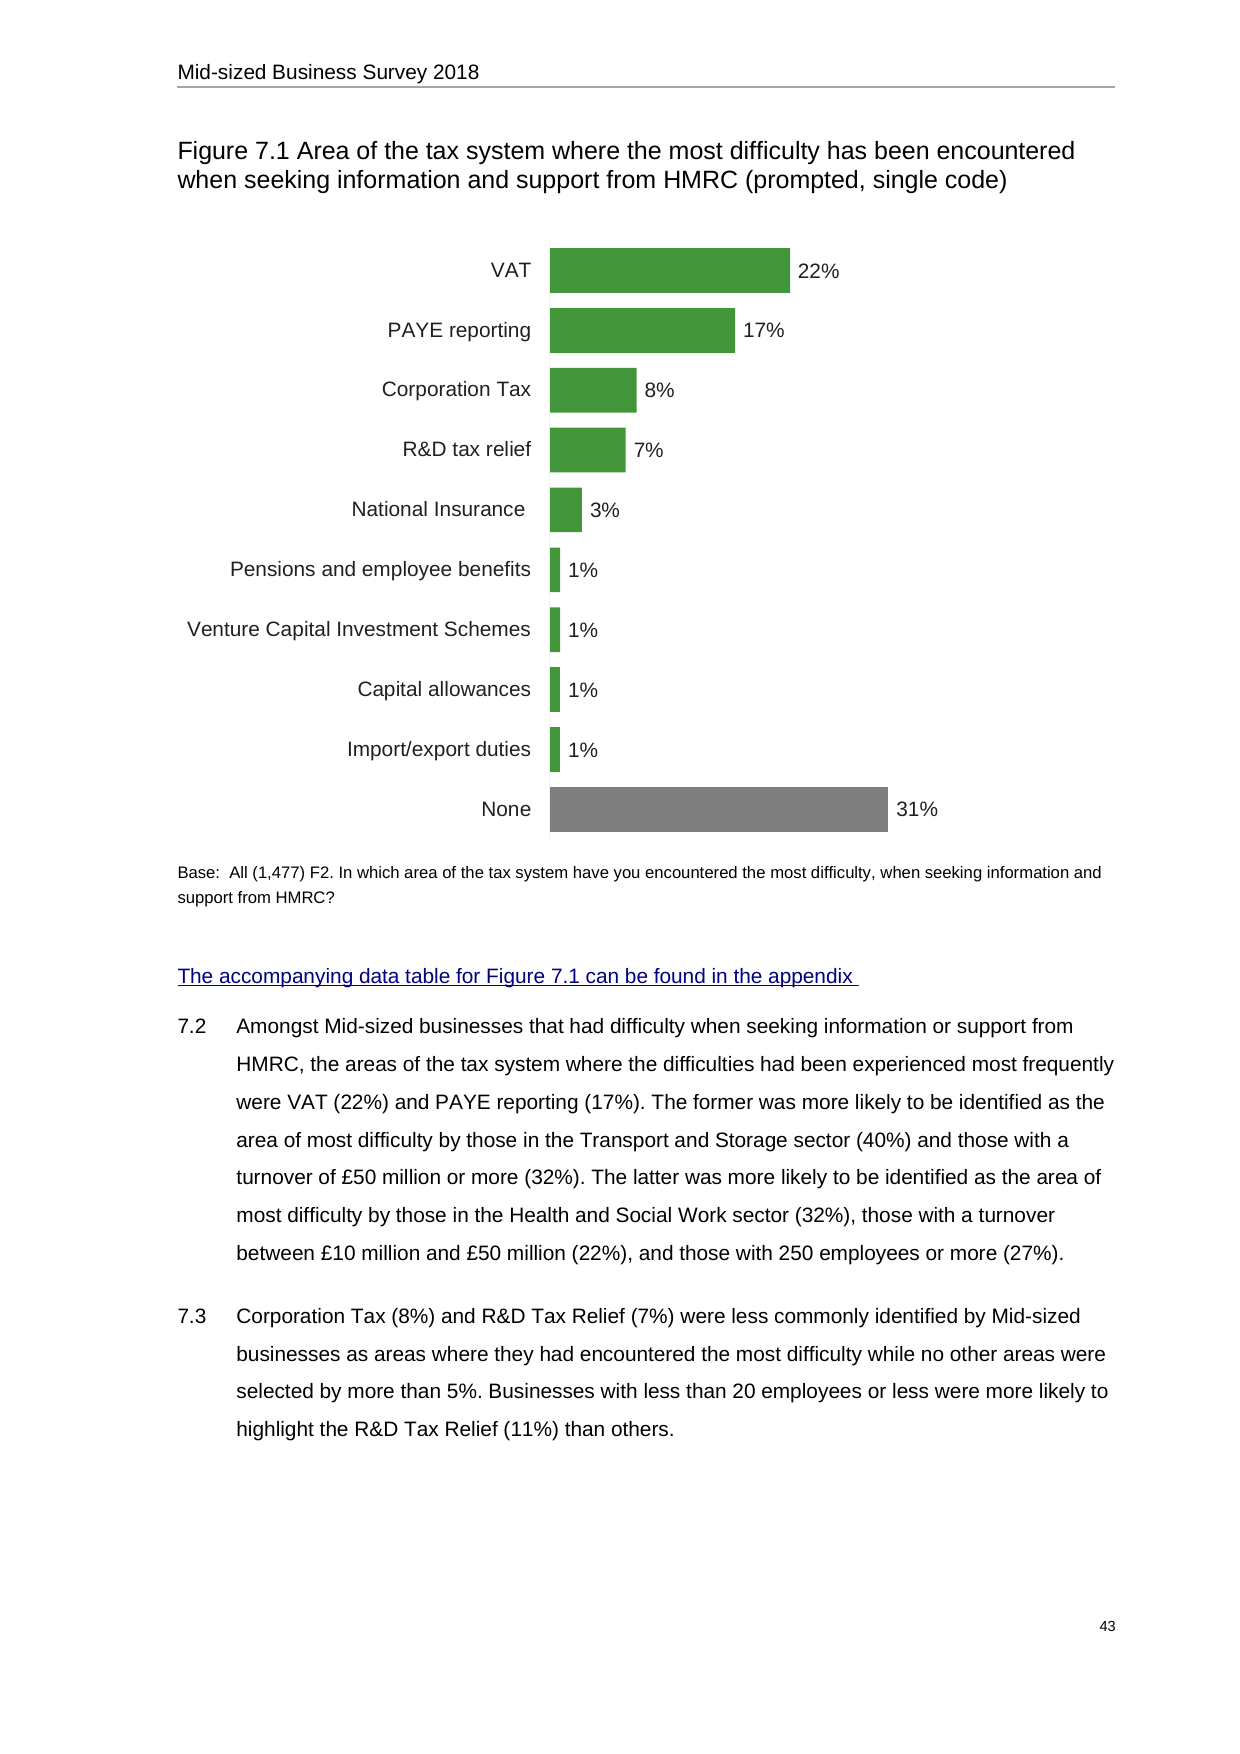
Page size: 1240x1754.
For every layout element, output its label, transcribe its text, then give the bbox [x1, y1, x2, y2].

text Base: All (1,477) F2. In which area of the tax system have you encountered the most difficulty, when seeking information and support from HMRC? [177, 863, 1115, 913]
subtitle Figure 7.1 Area of the tax system where the most difficulty has been encountered when seeking information and support from HMRC (prompted, single code) [177, 136, 1115, 193]
text The accompanying data table for Figure 7.1 can be found in the appendix [177, 932, 1115, 995]
list Corporation Tax (8%) and R&D Tax Relief (7%) were less commonly identified by Mid-sized businesses as areas where they had encountered the most difficulty while no other areas were selected by more than 5%. Businesses with less than 20 employees or less were more likely to highlight the R&D Tax Relief (11%) than others. [177, 1304, 1115, 1449]
list Amongst Mid-sized businesses that had difficulty when seeking information or support from HMRC, the areas of the tax system where the difficulties had been experienced most frequently were VAT (22%) and PAYE reporting (17%). The former was more likely to be identified as the area of most difficulty by those in the Transport and Storage sector (40%) and those with a turnover of £50 million or more (32%). The latter was more likely to be identified as the area of most difficulty by those in the Health and Social Work sector (32%), those with a turnover between £10 million and £50 million (22%), and those with 250 employees or more (27%). [177, 1014, 1115, 1272]
